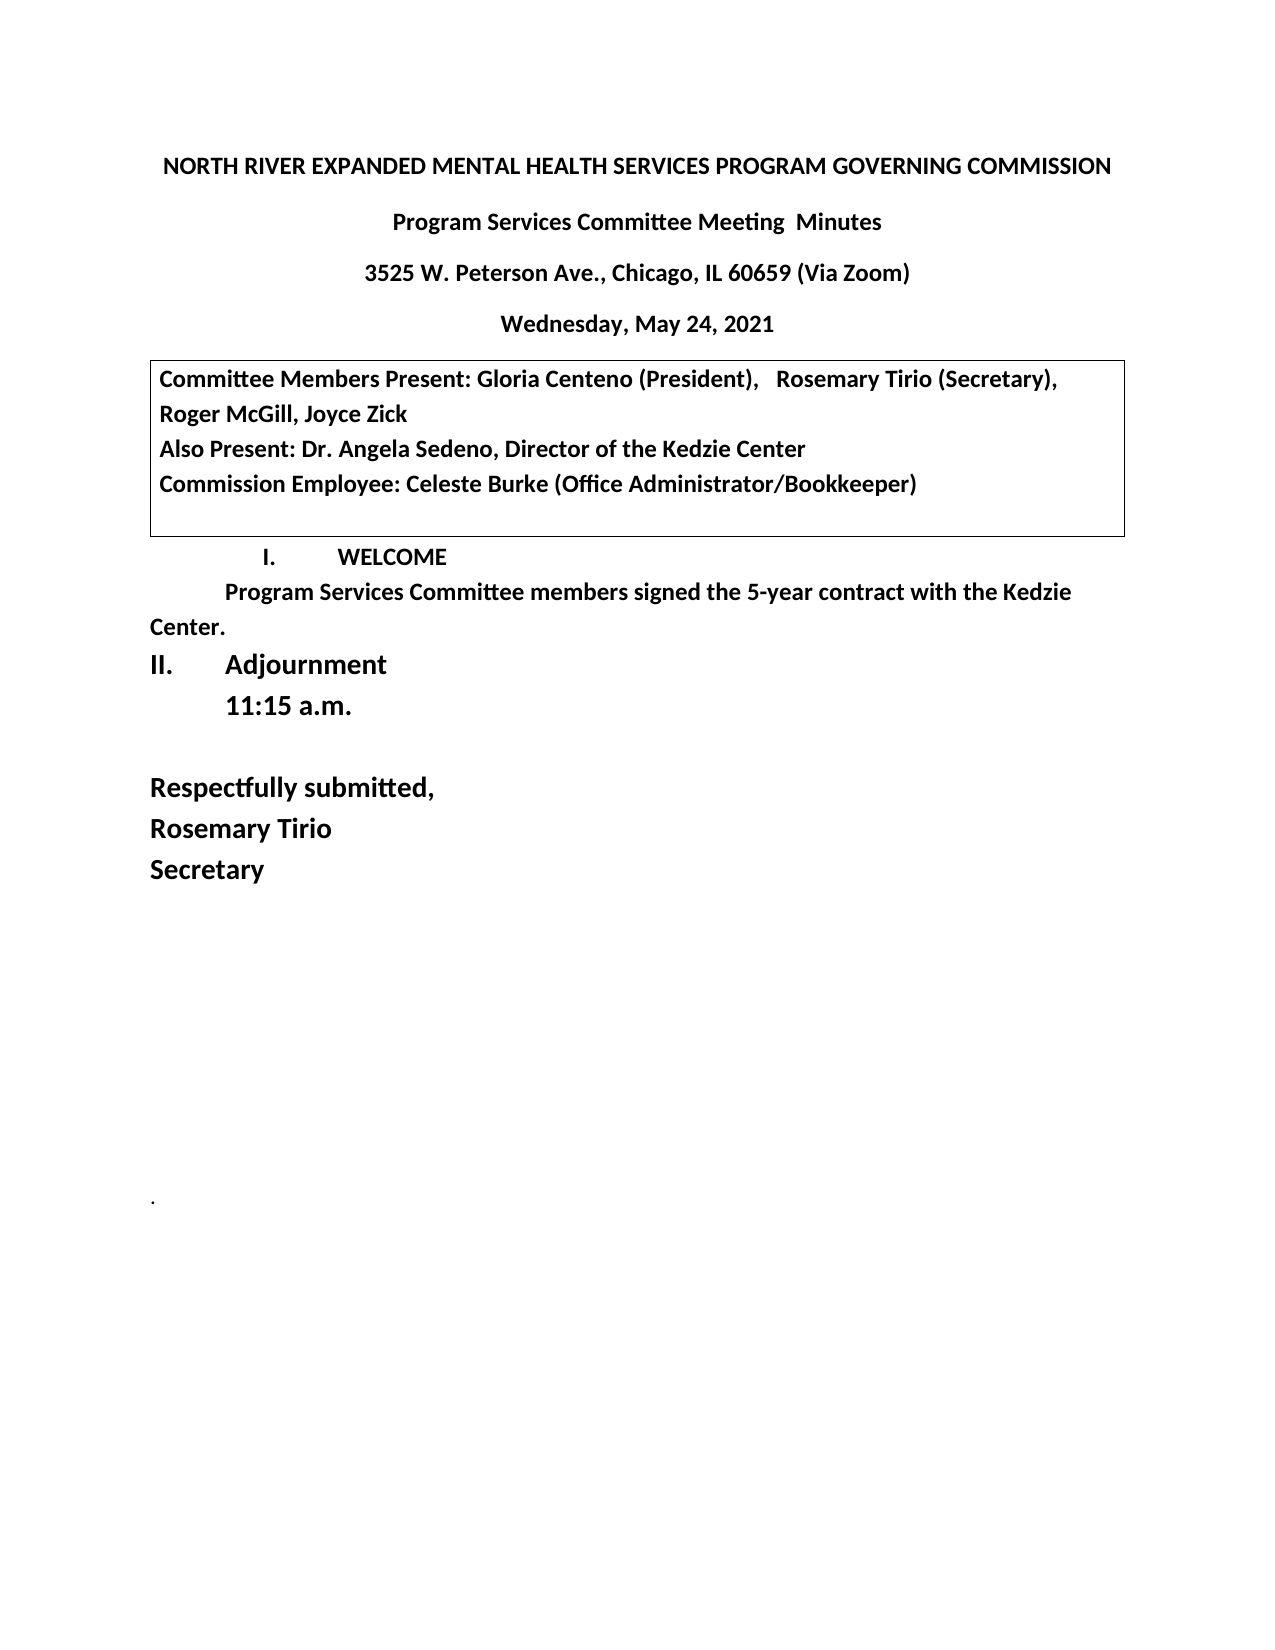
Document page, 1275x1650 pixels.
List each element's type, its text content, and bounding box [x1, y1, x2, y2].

text Program Services Committee Meeting Minutes [150, 206, 1125, 236]
text . [150, 1182, 1125, 1210]
text Commission Employee: Celeste Burke (Office Administrator/Bookkeeper) [151, 465, 1124, 498]
text 11:15 a.m. [150, 687, 1125, 723]
text Program Services Committee members signed the 5-year contract with the Kedzie Center. [150, 576, 1125, 642]
text NORTH RIVER EXPANDED MENTAL HEALTH SERVICES PROGRAM GOVERNING COMMISSION [150, 150, 1125, 181]
text Respectfully submitted, [150, 769, 1125, 804]
text Also Present: Dr. Angela Sedeno, Director of the Kedzie Center [151, 430, 1124, 463]
text Secretary [150, 851, 1125, 886]
text Wednesday, May 24, 2021 [150, 308, 1125, 339]
text 3525 W. Peterson Ave., Chicago, IL 60659 (Via Zoom) [150, 257, 1125, 288]
list I. WELCOME [262, 541, 1125, 572]
text II. Adjournment [150, 646, 1125, 682]
text Rosemary Tirio [150, 810, 1125, 846]
text Committee Members Present: Gloria Centeno (President), Rosemary Tirio (Secretary), Roger McGill, Joyce Zick [151, 361, 1124, 428]
